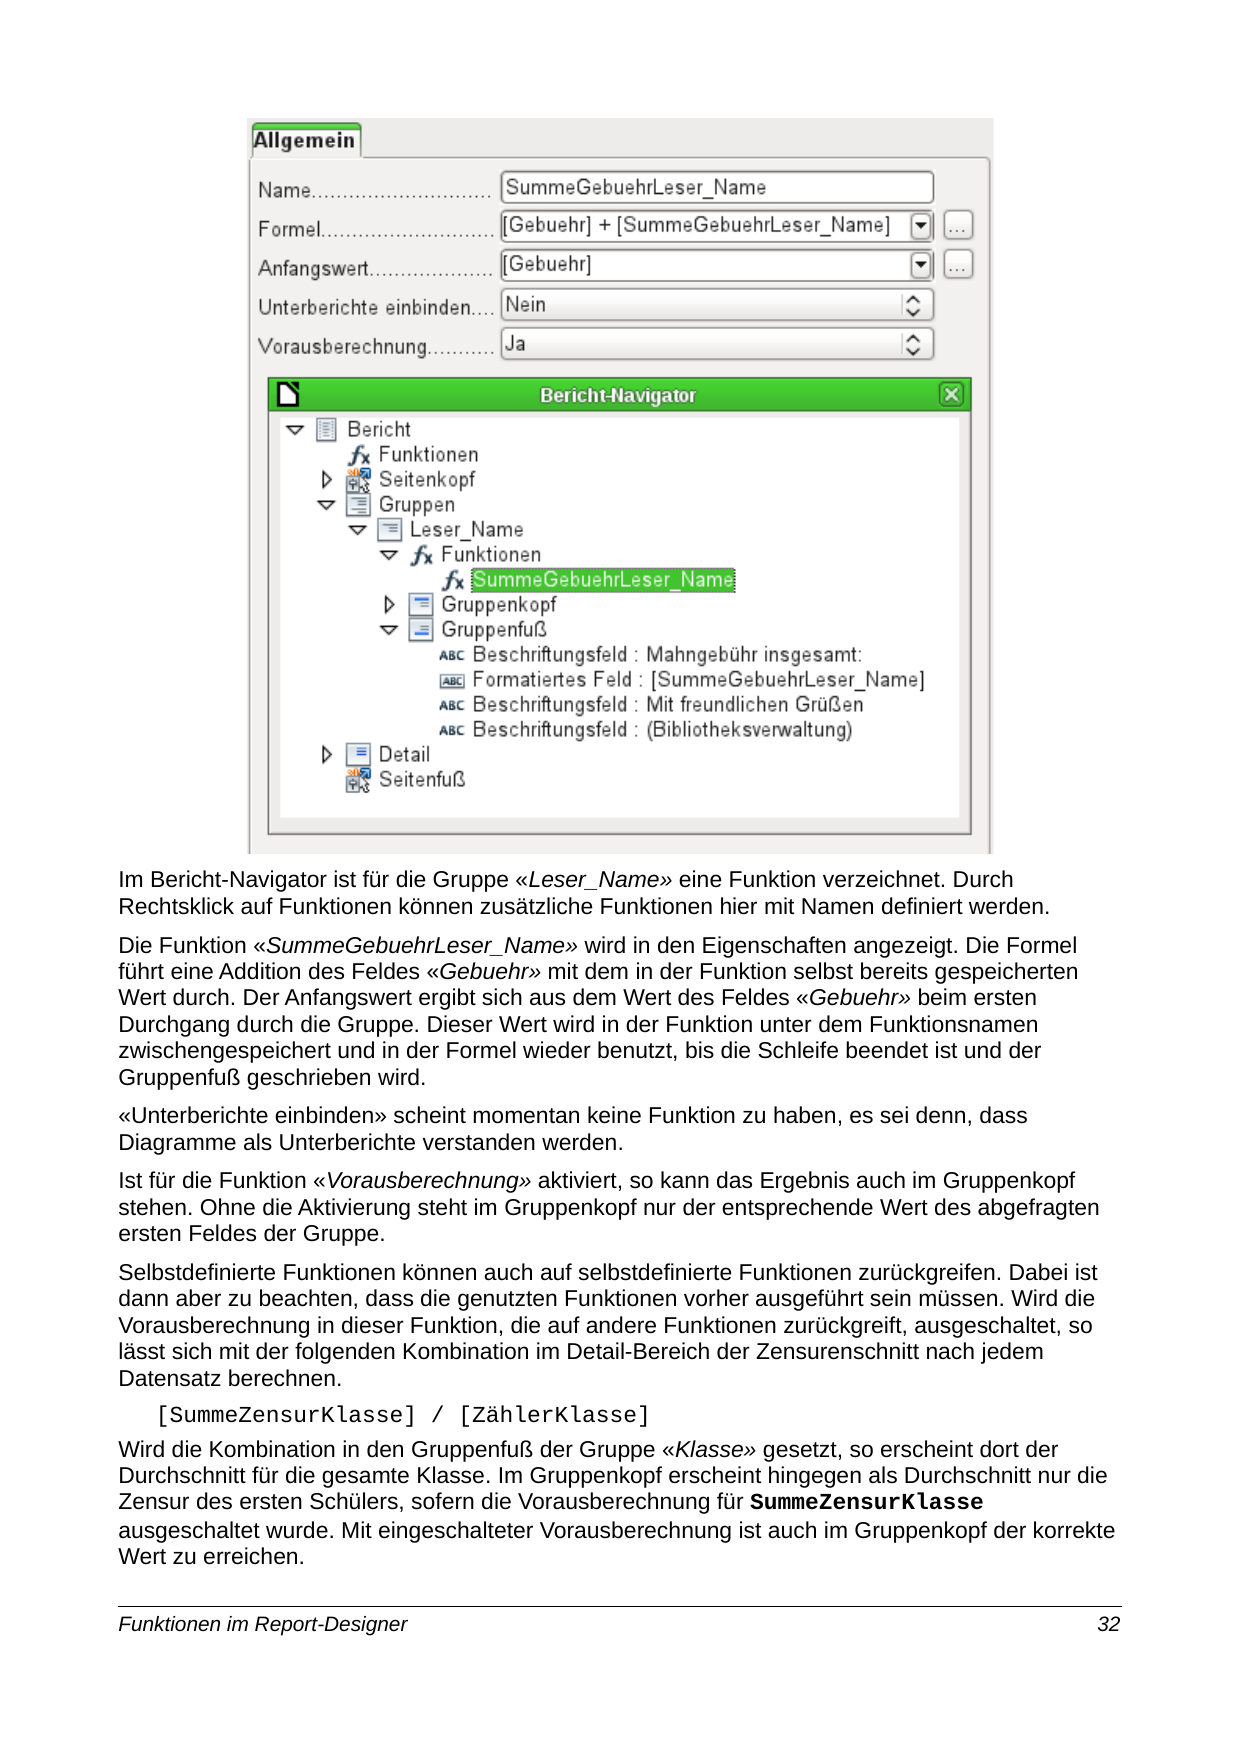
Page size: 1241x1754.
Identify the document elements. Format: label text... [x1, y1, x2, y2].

text Selbstdefinierte Funktionen können auch auf selbstdefinierte Funktionen zurückgreifen. Dabei ist dann aber zu beachten, dass die genutzten Funktionen vorher ausgeführt sein müssen. Wird die Vorausberechnung in dieser Funktion, die auf andere Funktionen zurückgreift, ausgeschaltet, so lässt sich mit der folgenden Kombination im Detail-Bereich der Zensurenschnitt nach jedem Datensatz berechnen. [118, 1259, 1122, 1391]
text [SummeZensurKlasse] / [ZählerKlasse] [156, 1403, 1122, 1429]
picture [246, 118, 994, 854]
text Im Bericht-Navigator ist für die Gruppe «Leser_Name» eine Funktion verzeichnet. Durch Rechtsklick auf Funktionen können zusätzliche Funktionen hier mit Namen definiert werden. [118, 866, 1122, 919]
text «Unterberichte einbinden» scheint momentan keine Funktion zu haben, es sei denn, dass Diagramme als Unterberichte verstanden werden. [118, 1102, 1122, 1155]
text Wird die Kombination in den Gruppenfuß der Gruppe «Klasse» gesetzt, so erscheint dort der Durchschnitt für die gesamte Klasse. Im Gruppenkopf erscheint hingegen als Durchschnitt nur die Zensur des ersten Schülers, sofern die Vorausberechnung für SummeZensurKlasse ausgeschaltet wurde. Mit eingeschalteter Vorausberechnung ist auch im Gruppenkopf der korrekte Wert zu erreichen. [118, 1436, 1122, 1569]
text Die Funktion «SummeGebuehrLeser_Name» wird in den Eigenschaften angezeigt. Die Formel führt eine Addition des Feldes «Gebuehr» mit dem in der Funktion selbst bereits gespeicherten Wert durch. Der Anfangswert ergibt sich aus dem Wert des Feldes «Gebuehr» beim ersten Durchgang durch die Gruppe. Dieser Wert wird in der Funktion unter dem Funktionsnamen zwischengespeichert und in der Formel wieder benutzt, bis die Schleife beendet ist und der Gruppenfuß geschrieben wird. [118, 932, 1122, 1090]
text Ist für die Funktion «Vorausberechnung» aktiviert, so kann das Ergebnis auch im Gruppenkopf stehen. Ohne die Aktivierung steht im Gruppenkopf nur der entsprechende Wert des abgefragten ersten Feldes der Gruppe. [118, 1167, 1122, 1247]
